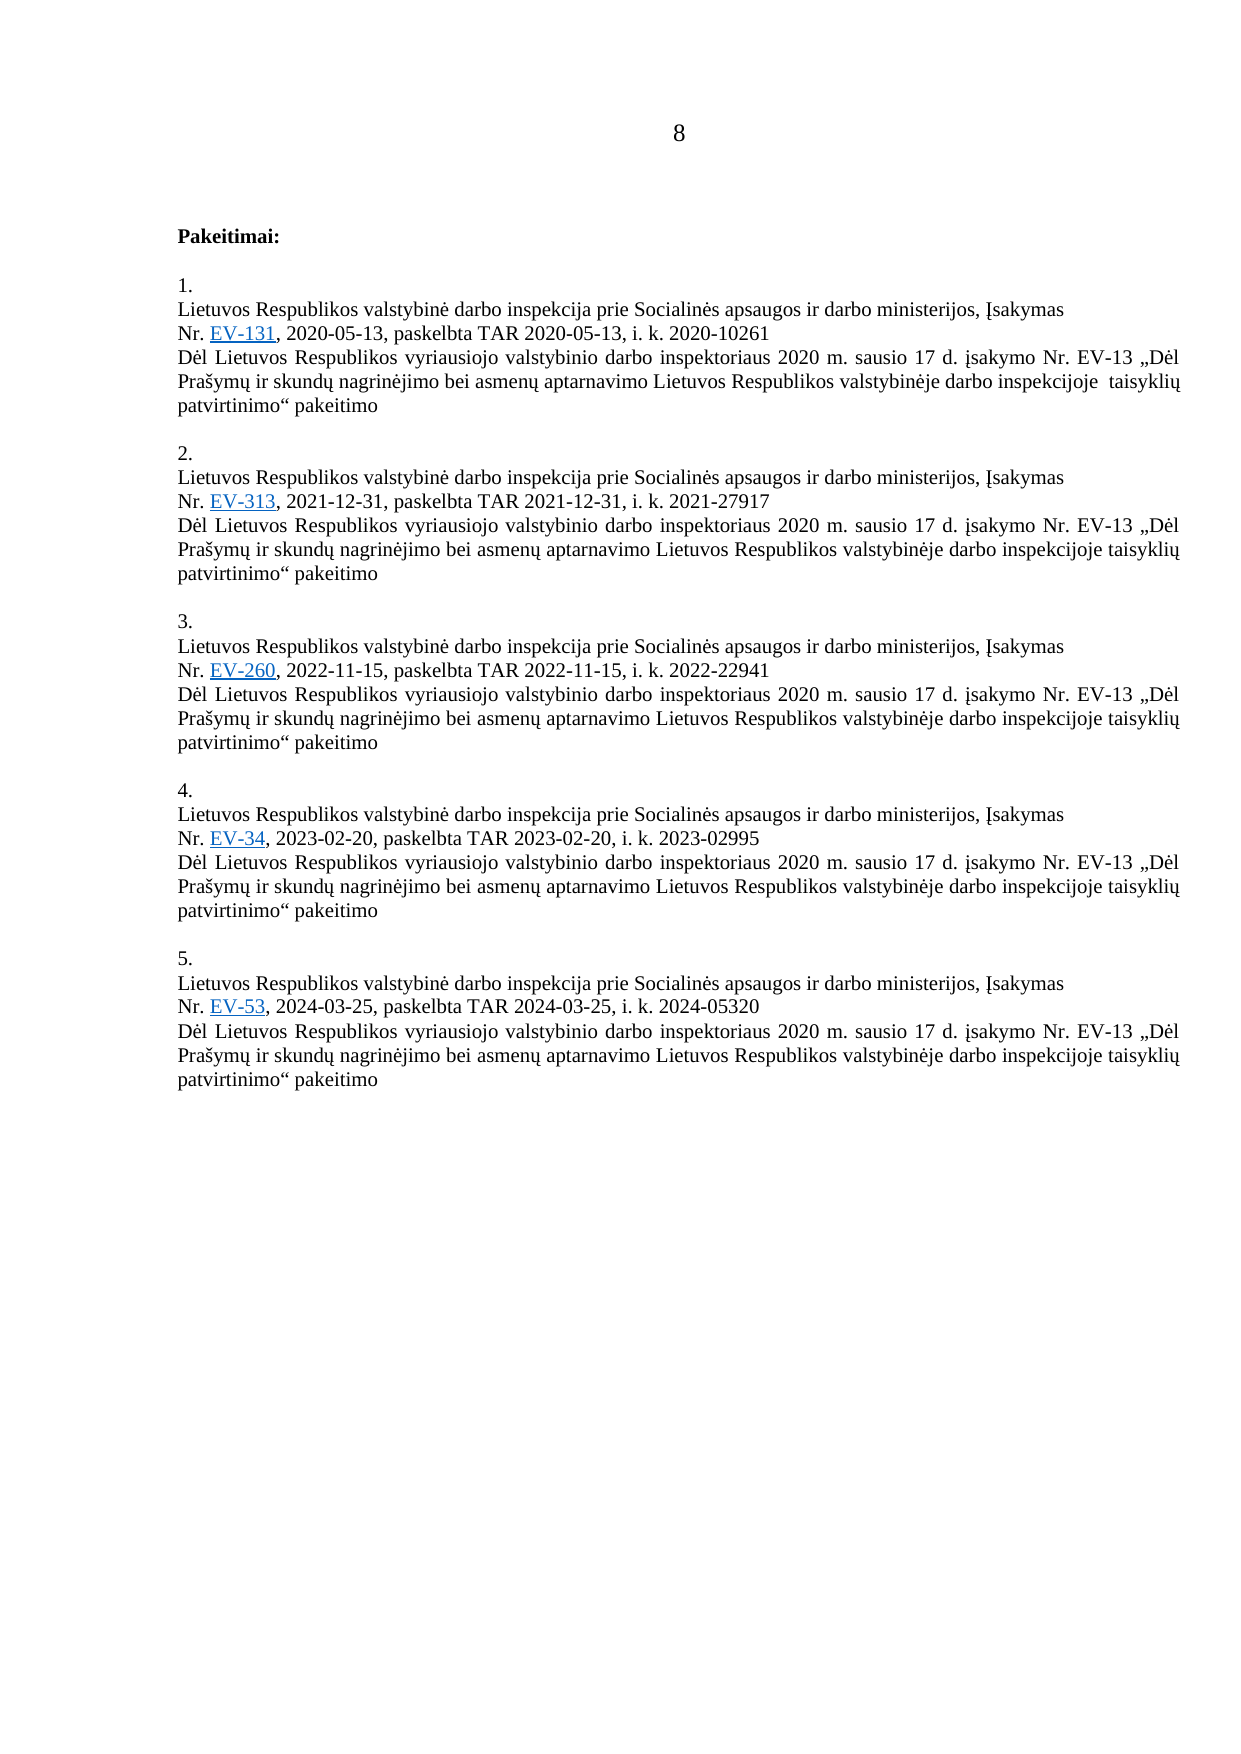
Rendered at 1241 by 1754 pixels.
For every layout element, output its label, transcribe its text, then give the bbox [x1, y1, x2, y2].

text Nr. EV-53, 2024-03-25, paskelbta TAR 2024-03-25, i. k. 2024-05320 [177, 994, 1181, 1018]
text Lietuvos Respublikos valstybinė darbo inspekcija prie Socialinės apsaugos ir darbo ministerijos, Įsakymas [177, 970, 1181, 994]
text Nr. EV-313, 2021-12-31, paskelbta TAR 2021-12-31, i. k. 2021-27917 [177, 489, 1181, 513]
text Lietuvos Respublikos valstybinė darbo inspekcija prie Socialinės apsaugos ir darbo ministerijos, Įsakymas [177, 633, 1181, 658]
text Dėl Lietuvos Respublikos vyriausiojo valstybinio darbo inspektoriaus 2020 m. sausio 17 d. įsakymo Nr. EV-13 „Dėl Prašymų ir skundų nagrinėjimo bei asmenų aptarnavimo Lietuvos Respublikos valstybinėje darbo inspekcijoje taisyklių patvirtinimo“ pakeitimo [177, 513, 1181, 585]
text Dėl Lietuvos Respublikos vyriausiojo valstybinio darbo inspektoriaus 2020 m. sausio 17 d. įsakymo Nr. EV-13 „Dėl Prašymų ir skundų nagrinėjimo bei asmenų aptarnavimo Lietuvos Respublikos valstybinėje darbo inspekcijoje taisyklių patvirtinimo“ pakeitimo [177, 682, 1181, 754]
text 1. [177, 273, 1181, 297]
text 5. [177, 946, 1181, 970]
text Dėl Lietuvos Respublikos vyriausiojo valstybinio darbo inspektoriaus 2020 m. sausio 17 d. įsakymo Nr. EV-13 „Dėl Prašymų ir skundų nagrinėjimo bei asmenų aptarnavimo Lietuvos Respublikos valstybinėje darbo inspekcijoje taisyklių patvirtinimo“ pakeitimo [177, 1018, 1181, 1091]
text 3. [177, 609, 1181, 633]
text Lietuvos Respublikos valstybinė darbo inspekcija prie Socialinės apsaugos ir darbo ministerijos, Įsakymas [177, 802, 1181, 826]
text Nr. EV-260, 2022-11-15, paskelbta TAR 2022-11-15, i. k. 2022-22941 [177, 658, 1181, 682]
text Lietuvos Respublikos valstybinė darbo inspekcija prie Socialinės apsaugos ir darbo ministerijos, Įsakymas [177, 465, 1181, 489]
text Pakeitimai: [177, 224, 1181, 248]
text Lietuvos Respublikos valstybinė darbo inspekcija prie Socialinės apsaugos ir darbo ministerijos, Įsakymas [177, 297, 1181, 321]
text Nr. EV-34, 2023-02-20, paskelbta TAR 2023-02-20, i. k. 2023-02995 [177, 826, 1181, 850]
text 2. [177, 441, 1181, 465]
text Dėl Lietuvos Respublikos vyriausiojo valstybinio darbo inspektoriaus 2020 m. sausio 17 d. įsakymo Nr. EV-13 „Dėl Prašymų ir skundų nagrinėjimo bei asmenų aptarnavimo Lietuvos Respublikos valstybinėje darbo inspekcijoje taisyklių patvirtinimo“ pakeitimo [177, 850, 1181, 922]
text 4. [177, 778, 1181, 802]
text Nr. EV-131, 2020-05-13, paskelbta TAR 2020-05-13, i. k. 2020-10261 [177, 321, 1181, 345]
text Dėl Lietuvos Respublikos vyriausiojo valstybinio darbo inspektoriaus 2020 m. sausio 17 d. įsakymo Nr. EV-13 „Dėl Prašymų ir skundų nagrinėjimo bei asmenų aptarnavimo Lietuvos Respublikos valstybinėje darbo inspekcijoje taisyklių patvirtinimo“ pakeitimo [177, 345, 1181, 417]
